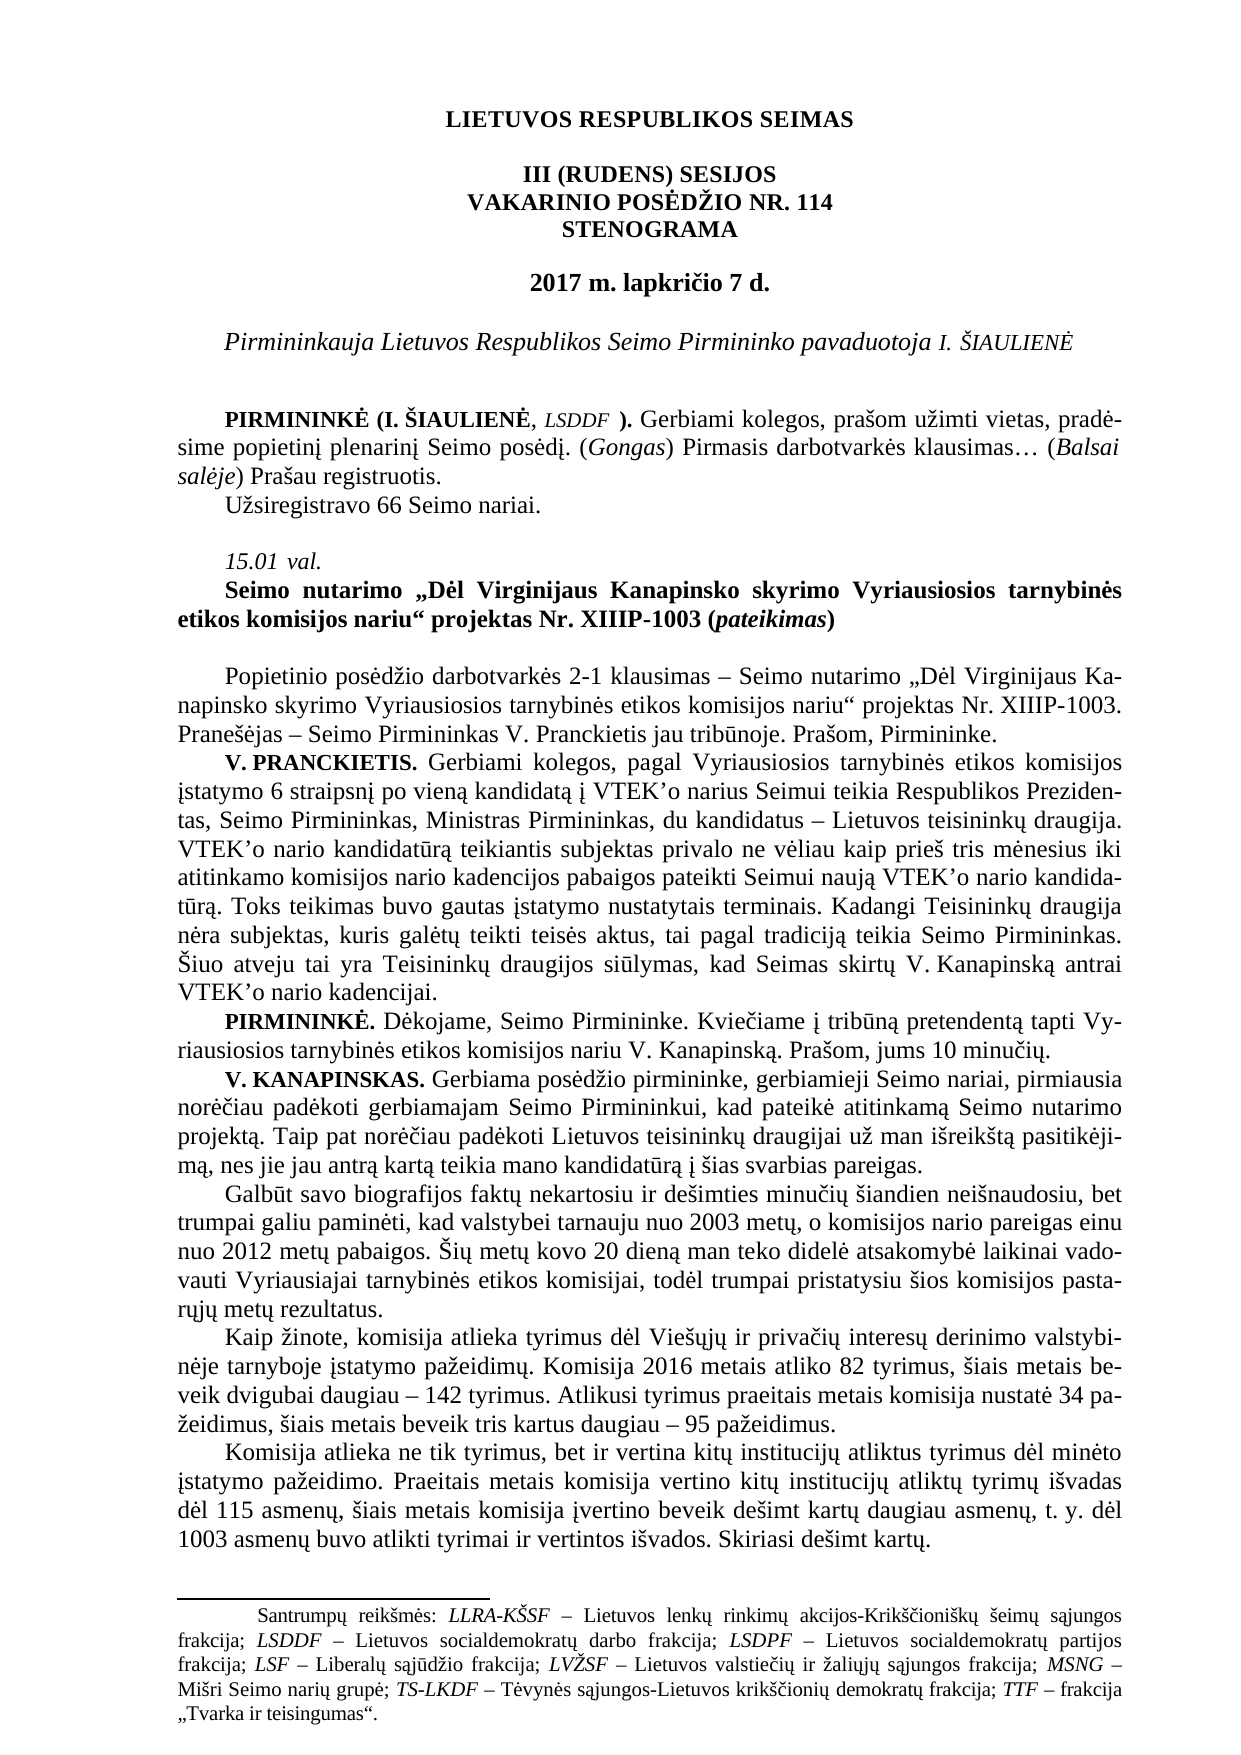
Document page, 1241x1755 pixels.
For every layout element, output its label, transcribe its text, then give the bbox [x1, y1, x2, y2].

title III (RUDENS) SESIJOS [177, 160, 1122, 187]
text Pirmininkauja Lietuvos Respublikos Seimo Pirmininko pavaduotoja I. ŠIAULIENĖ [177, 326, 1122, 356]
title VAKARINIO posėdžio NR. 114 [177, 187, 1122, 215]
text Ko­mi­si­ja at­lie­ka ne tik ty­ri­mus, bet ir ver­ti­na ki­tų ins­ti­tu­ci­jų at­lik­tus ty­ri­mus dėl mi­nė­to įsta­ty­mo pa­žei­di­mo. Pra­ei­tais me­tais ko­mi­si­ja ver­ti­no ki­tų ins­ti­tu­ci­jų at­lik­tų ty­ri­mų iš­va­das dėl 115 as­me­nų, šiais me­tais ko­mi­si­ja įver­ti­no be­veik de­šimt kar­tų dau­giau as­me­nų, t. y. dėl 1003 as­me­nų bu­vo at­lik­ti ty­ri­mai ir ver­tin­tos iš­va­dos. Ski­ria­si de­šimt kar­tų. [177, 1437, 1122, 1552]
text PIRMININKĖ (I. ŠIAULIENĖ, LSDDF). Ger­bia­mi ko­le­gos, pra­šom už­im­ti vie­tas, pra­dė­si­me po­pie­ti­nį ple­na­ri­nį Sei­mo po­sė­dį. (Gon­gas) Pir­ma­sis dar­bo­tvarkės klau­si­mas… (Bal­sai sa­lė­je) Pra­šau re­gist­ruo­tis. [177, 404, 1122, 490]
text Santrumpų reikšmės: LLRA-KŠSF – Lietuvos lenkų rinkimų akcijos-Krikščioniškų šeimų sąjungos frakcija; LSDDF – Lietuvos socialdemokratų darbo frakcija; LSDPF – Lietuvos socialdemokratų partijos frakcija; LSF – Liberalų sąjūdžio frakcija; LVŽSF – Lietuvos valstiečių ir žaliųjų sąjungos frakcija; MSNG – Mišri Seimo narių grupė; TS-LKDF – Tėvynės sąjungos-Lietuvos krikščionių demokratų frakcija; TTF – frakcija „Tvarka ir teisingumas“. [177, 1599, 1122, 1724]
text 2017 m. lapkričio 7 d. [177, 267, 1122, 297]
text V. PRANCKIETIS. Ger­bia­mi ko­le­gos, pa­gal Vy­riau­sio­sios tar­ny­bi­nės eti­kos ko­mi­si­jos įsta­ty­mo 6 straips­nį po vie­ną kan­di­da­tą į VTEKʼo na­rius Sei­mui tei­kia Res­pub­li­kos Pre­zi­den­tas, Sei­mo Pir­mi­nin­kas, Mi­nist­ras Pir­mi­nin­kas, du kan­di­da­tus – Lie­tu­vos tei­si­nin­kų drau­gi­ja. VTEKʼo na­rio kan­di­da­tū­rą tei­kian­tis sub­jek­tas pri­va­lo ne vė­liau kaip prieš tris mė­ne­sius iki ati­tin­ka­mo ko­mi­si­jos na­rio ka­den­ci­jos pa­bai­gos pa­teik­ti Sei­mui nau­ją VTEKʼo na­rio kan­di­da­tū­rą. Toks tei­ki­mas bu­vo gau­tas įsta­ty­mo nu­sta­ty­tais ter­mi­nais. Ka­dan­gi Tei­si­nin­kų drau­gi­ja nė­ra sub­jek­tas, ku­ris ga­lė­tų teik­ti tei­sės ak­tus, tai pa­gal tra­di­ci­ją tei­kia Sei­mo Pir­mi­nin­kas. Šiuo at­ve­ju tai yra Tei­si­nin­kų drau­gi­jos siū­ly­mas, kad Sei­mas skir­tų V. Ka­na­pins­ką ant­rai VTEKʼo na­rio ka­den­ci­jai. [177, 747, 1122, 1006]
text Po­pie­ti­nio po­sė­džio dar­bo­tvarkės 2-1 klau­si­mas – Sei­mo nu­ta­ri­mo „Dėl Vir­gi­ni­jaus Ka­na­pins­ko sky­ri­mo Vy­riau­sio­sios tar­ny­bi­nės eti­kos ko­mi­si­jos na­riu“ pro­jek­tas Nr. XIIIP-1003. Pra­ne­šė­jas – Sei­mo Pir­mi­nin­kas V. Pranc­kie­tis jau tri­bū­no­je. Pra­šom, Pir­mi­nin­ke. [177, 661, 1122, 747]
text V. KANAPINSKAS. Ger­bia­ma po­sė­džio pir­mi­nin­ke, ger­bia­mie­ji Sei­mo na­riai, pir­miau­sia no­rė­čiau pa­dė­ko­ti ger­bia­ma­jam Sei­mo Pir­mi­nin­kui, kad pa­tei­kė ati­tin­ka­mą Sei­mo nu­ta­ri­mo pro­jek­tą. Taip pat no­rė­čiau pa­dė­ko­ti Lie­tu­vos tei­si­nin­kų drau­gi­jai už man iš­reikš­tą pa­si­ti­kė­ji­mą, nes jie jau an­trą kar­tą tei­kia ma­no kan­di­da­tū­rą į šias svar­bias pa­rei­gas. [177, 1064, 1122, 1179]
text 15.01 val. [224, 547, 1122, 575]
title LIETUVOS RESPUBLIKOS SEIMAS [177, 105, 1122, 132]
text Už­si­re­gist­ra­vo 66 Sei­mo na­riai. [177, 490, 1122, 519]
title STENOGRAMA [177, 215, 1122, 243]
text Kaip ži­no­te, ko­mi­si­ja at­lie­ka ty­ri­mus dėl Vie­šų­jų ir pri­va­čių in­te­re­sų de­ri­ni­mo vals­ty­bi­nė­je tar­ny­bo­je įsta­ty­mo pa­žei­di­mų. Ko­mi­si­ja 2016 me­tais at­li­ko 82 ty­ri­mus, šiais me­tais be­veik dvi­gu­bai dau­giau – 142 ty­ri­mus. At­li­ku­si ty­ri­mus pra­ei­tais me­tais ko­mi­si­ja nu­sta­tė 34 pa­žei­di­mus, šiais me­tais be­veik tris kar­tus dau­giau – 95 pa­žei­di­mus. [177, 1322, 1122, 1437]
text PIRMININKĖ. Dė­ko­ja­me, Sei­mo Pir­mi­nin­ke. Kvie­čia­me į tri­bū­ną pre­ten­den­tą tap­ti Vy­riau­sio­sios tar­ny­bi­nės eti­kos ko­mi­si­jos na­riu V. Ka­na­pins­ką. Pra­šom, jums 10 mi­nu­čių. [177, 1006, 1122, 1064]
text Gal­būt sa­vo biog­ra­fi­jos fak­tų ne­kar­to­siu ir de­šim­ties mi­nu­čių šian­dien ne­iš­nau­do­siu, bet trum­pai ga­liu pa­mi­nė­ti, kad vals­ty­bei tar­nau­ju nuo 2003 me­tų, o ko­mi­si­jos na­rio pa­rei­gas ei­nu nuo 2012 me­tų pa­bai­gos. Šių me­tų ko­vo 20 die­ną man te­ko di­de­lė at­sa­ko­my­bė lai­ki­nai va­do­vau­ti Vy­riau­sia­jai tar­ny­bi­nės eti­kos ko­mi­si­jai, to­dėl trum­pai pri­sta­ty­siu šios ko­mi­si­jos pas­ta­rų­jų me­tų re­zul­ta­tus. [177, 1179, 1122, 1322]
text Sei­mo nu­ta­ri­mo „Dėl Vir­gi­ni­jaus Ka­na­pins­ko sky­ri­mo Vy­riau­sio­sios tar­ny­bi­nės etikos ko­mi­si­jos na­riu“ pro­jek­tas Nr. XIIIP-1003 (pa­tei­ki­mas) [177, 575, 1122, 632]
